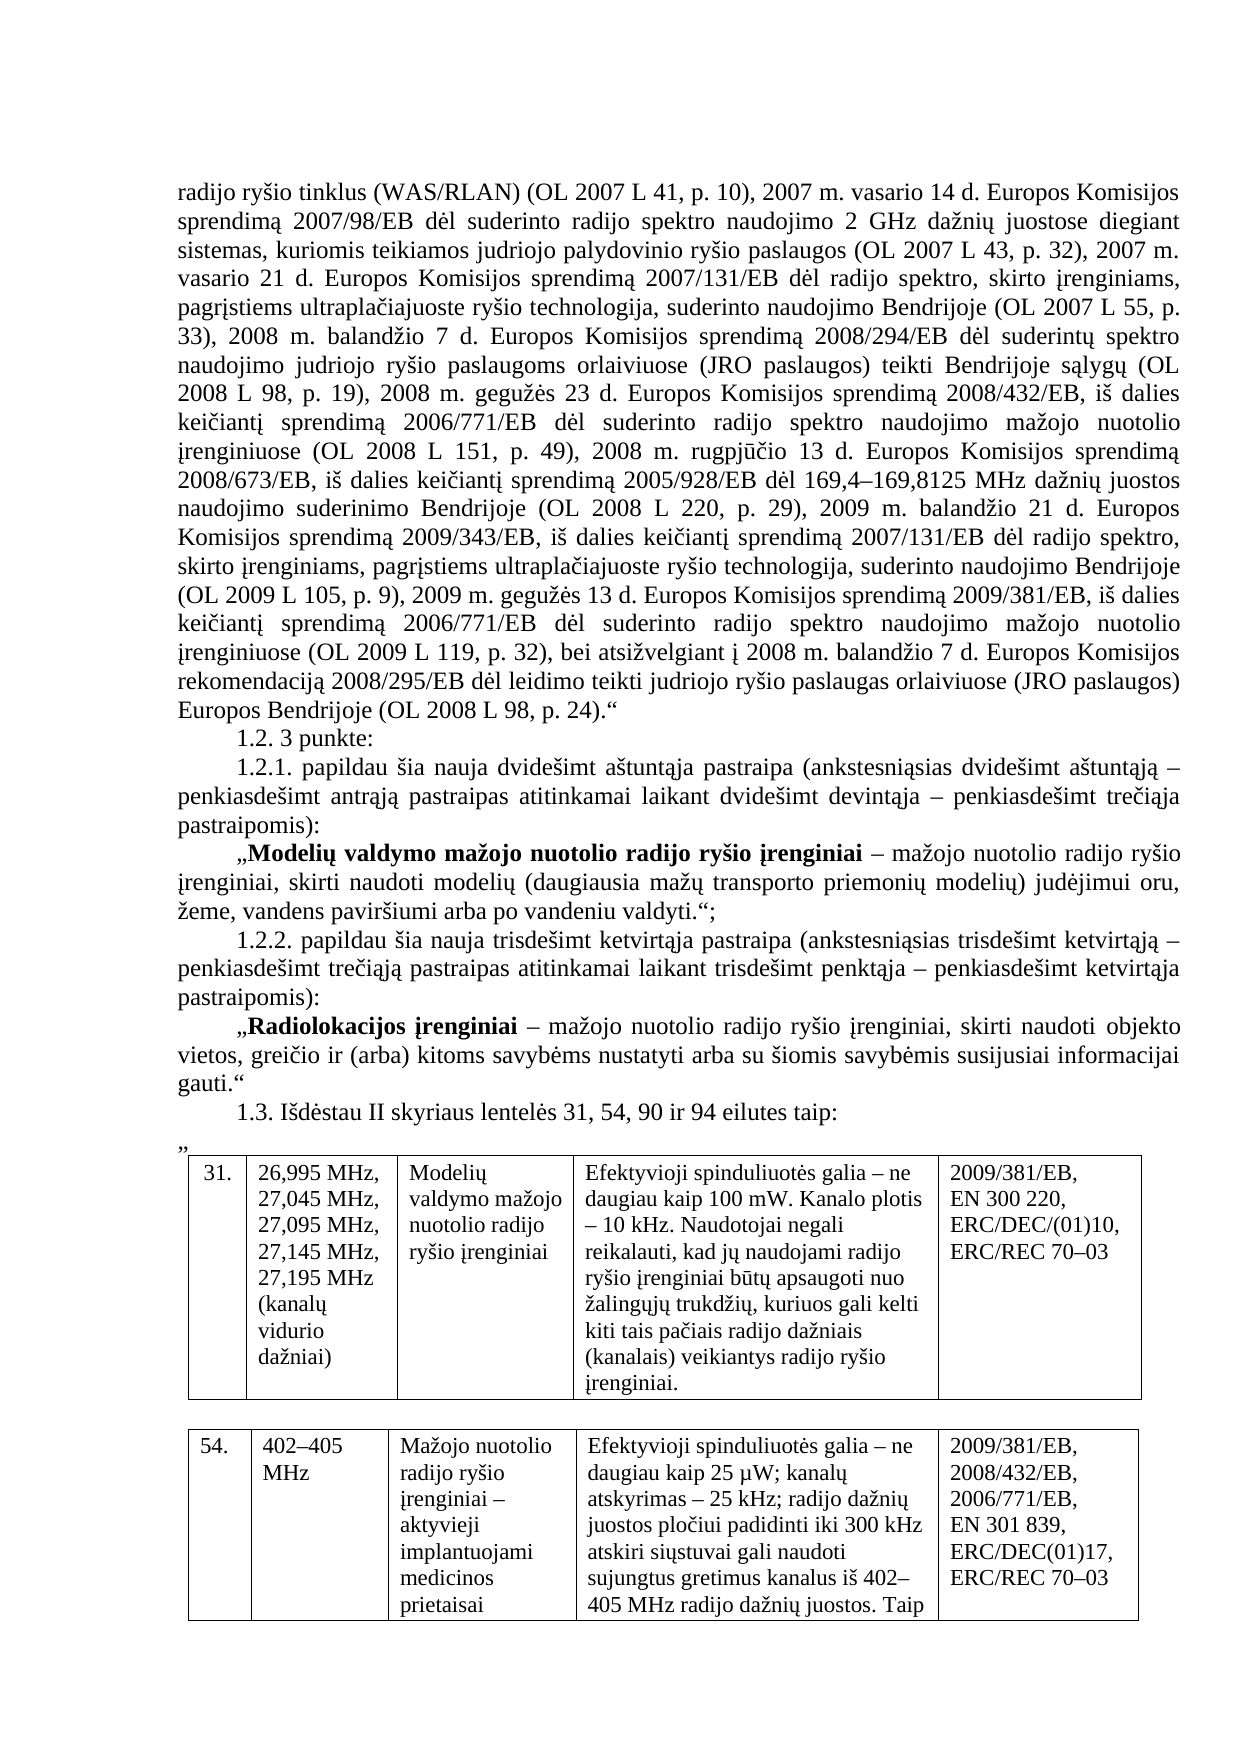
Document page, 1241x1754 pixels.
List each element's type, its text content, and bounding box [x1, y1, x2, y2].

table_header 26,995 MHz, 27,045 MHz, 27,095 MHz, 27,145 MHz, 27,195 MHz (kanalų vidurio dažniai) [247, 1156, 397, 1399]
table_header 54. [189, 1430, 251, 1620]
table_header Modelių valdymo mažojo nuotolio radijo ryšio įrenginiai [398, 1156, 573, 1399]
text 1.2.2. papildau šia nauja trisdešimt ketvirtąja pastraipa (ankstesniąsias trisdešimt ketvirtąją – penkiasdešimt trečiąją pastraipas atitinkamai laikant trisdešimt penktąja – penkiasdešimt ketvirtąja pastraipomis): [177, 925, 1181, 1011]
table_header 31. [189, 1156, 246, 1399]
table_header 2009/381/EB, EN 300 220, ERC/DEC/(01)10, ERC/REC 70–03 [939, 1156, 1141, 1399]
table_header Mažojo nuotolio radijo ryšio įrenginiai – aktyvieji implantuojami medicinos prietaisai [389, 1430, 576, 1620]
table_header 2009/381/EB, 2008/432/EB, 2006/771/EB, EN 301 839, ERC/DEC(01)17, ERC/REC 70–03 [939, 1430, 1138, 1620]
text „Radiolokacijos įrenginiai – mažojo nuotolio radijo ryšio įrenginiai, skirti naudoti objekto vietos, greičio ir (arba) kitoms savybėms nustatyti arba su šiomis savybėmis susijusiai informacijai gauti.“ [177, 1011, 1181, 1097]
table_header Efektyvioji spinduliuotės galia – ne daugiau kaip 100 mW. Kanalo plotis – 10 kHz. Naudotojai negali reikalauti, kad jų naudojami radijo ryšio įrenginiai būtų apsaugoti nuo žalingųjų trukdžių, kuriuos gali kelti kiti tais pačiais radijo dažniais (kanalais) veikiantys radijo ryšio įrenginiai. [574, 1156, 938, 1399]
text radijo ryšio tinklus (WAS/RLAN) (OL 2007 L 41, p. 10), 2007 m. vasario 14 d. Europos Komisijos sprendimą 2007/98/EB dėl suderinto radijo spektro naudojimo 2 GHz dažnių juostose diegiant sistemas, kuriomis teikiamos judriojo palydovinio ryšio paslaugos (OL 2007 L 43, p. 32), 2007 m. vasario 21 d. Europos Komisijos sprendimą 2007/131/EB dėl radijo spektro, skirto įrenginiams, pagrįstiems ultraplačiajuoste ryšio technologija, suderinto naudojimo Bendrijoje (OL 2007 L 55, p. 33), 2008 m. balandžio 7 d. Europos Komisijos sprendimą 2008/294/EB dėl suderintų spektro naudojimo judriojo ryšio paslaugoms orlaiviuose (JRO paslaugos) teikti Bendrijoje sąlygų (OL 2008 L 98, p. 19), 2008 m. gegužės 23 d. Europos Komisijos sprendimą 2008/432/EB, iš dalies keičiantį sprendimą 2006/771/EB dėl suderinto radijo spektro naudojimo mažojo nuotolio įrenginiuose (OL 2008 L 151, p. 49), 2008 m. rugpjūčio 13 d. Europos Komisijos sprendimą 2008/673/EB, iš dalies keičiantį sprendimą 2005/928/EB dėl 169,4–169,8125 MHz dažnių juostos naudojimo suderinimo Bendrijoje (OL 2008 L 220, p. 29), 2009 m. balandžio 21 d. Europos Komisijos sprendimą 2009/343/EB, iš dalies keičiantį sprendimą 2007/131/EB dėl radijo spektro, skirto įrenginiams, pagrįstiems ultraplačiajuoste ryšio technologija, suderinto naudojimo Bendrijoje (OL 2009 L 105, p. 9), 2009 m. gegužės 13 d. Europos Komisijos sprendimą 2009/381/EB, iš dalies keičiantį sprendimą 2006/771/EB dėl suderinto radijo spektro naudojimo mažojo nuotolio įrenginiuose (OL 2009 L 119, p. 32), bei atsižvelgiant į 2008 m. balandžio 7 d. Europos Komisijos rekomendaciją 2008/295/EB dėl leidimo teikti judriojo ryšio paslaugas orlaiviuose (JRO paslaugos) Europos Bendrijoje (OL 2008 L 98, p. 24).“ [177, 177, 1181, 723]
text 1.2.1. papildau šia nauja dvidešimt aštuntąja pastraipa (ankstesniąsias dvidešimt aštuntąją – penkiasdešimt antrąją pastraipas atitinkamai laikant dvidešimt devintąja – penkiasdešimt trečiąja pastraipomis): [177, 752, 1181, 838]
text 1.3. Išdėstau II skyriaus lentelės 31, 54, 90 ir 94 eilutes taip: [177, 1097, 1181, 1126]
text 1.2. 3 punkte: [177, 723, 1181, 752]
table_header 402–405 MHz [252, 1430, 388, 1620]
text „Modelių valdymo mažojo nuotolio radijo ryšio įrenginiai – mažojo nuotolio radijo ryšio įrenginiai, skirti naudoti modelių (daugiausia mažų transporto priemonių modelių) judėjimui oru, žeme, vandens paviršiumi arba po vandeniu valdyti.“; [177, 838, 1181, 925]
table_header Efektyvioji spinduliuotės galia – ne daugiau kaip 25 µW; kanalų atskyrimas – 25 kHz; radijo dažnių juostos pločiui padidinti iki 300 kHz atskiri siųstuvai gali naudoti sujungtus gretimus kanalus iš 402–405 MHz radijo dažnių juostos. Taip [577, 1430, 938, 1620]
text „ [177, 1126, 1181, 1155]
